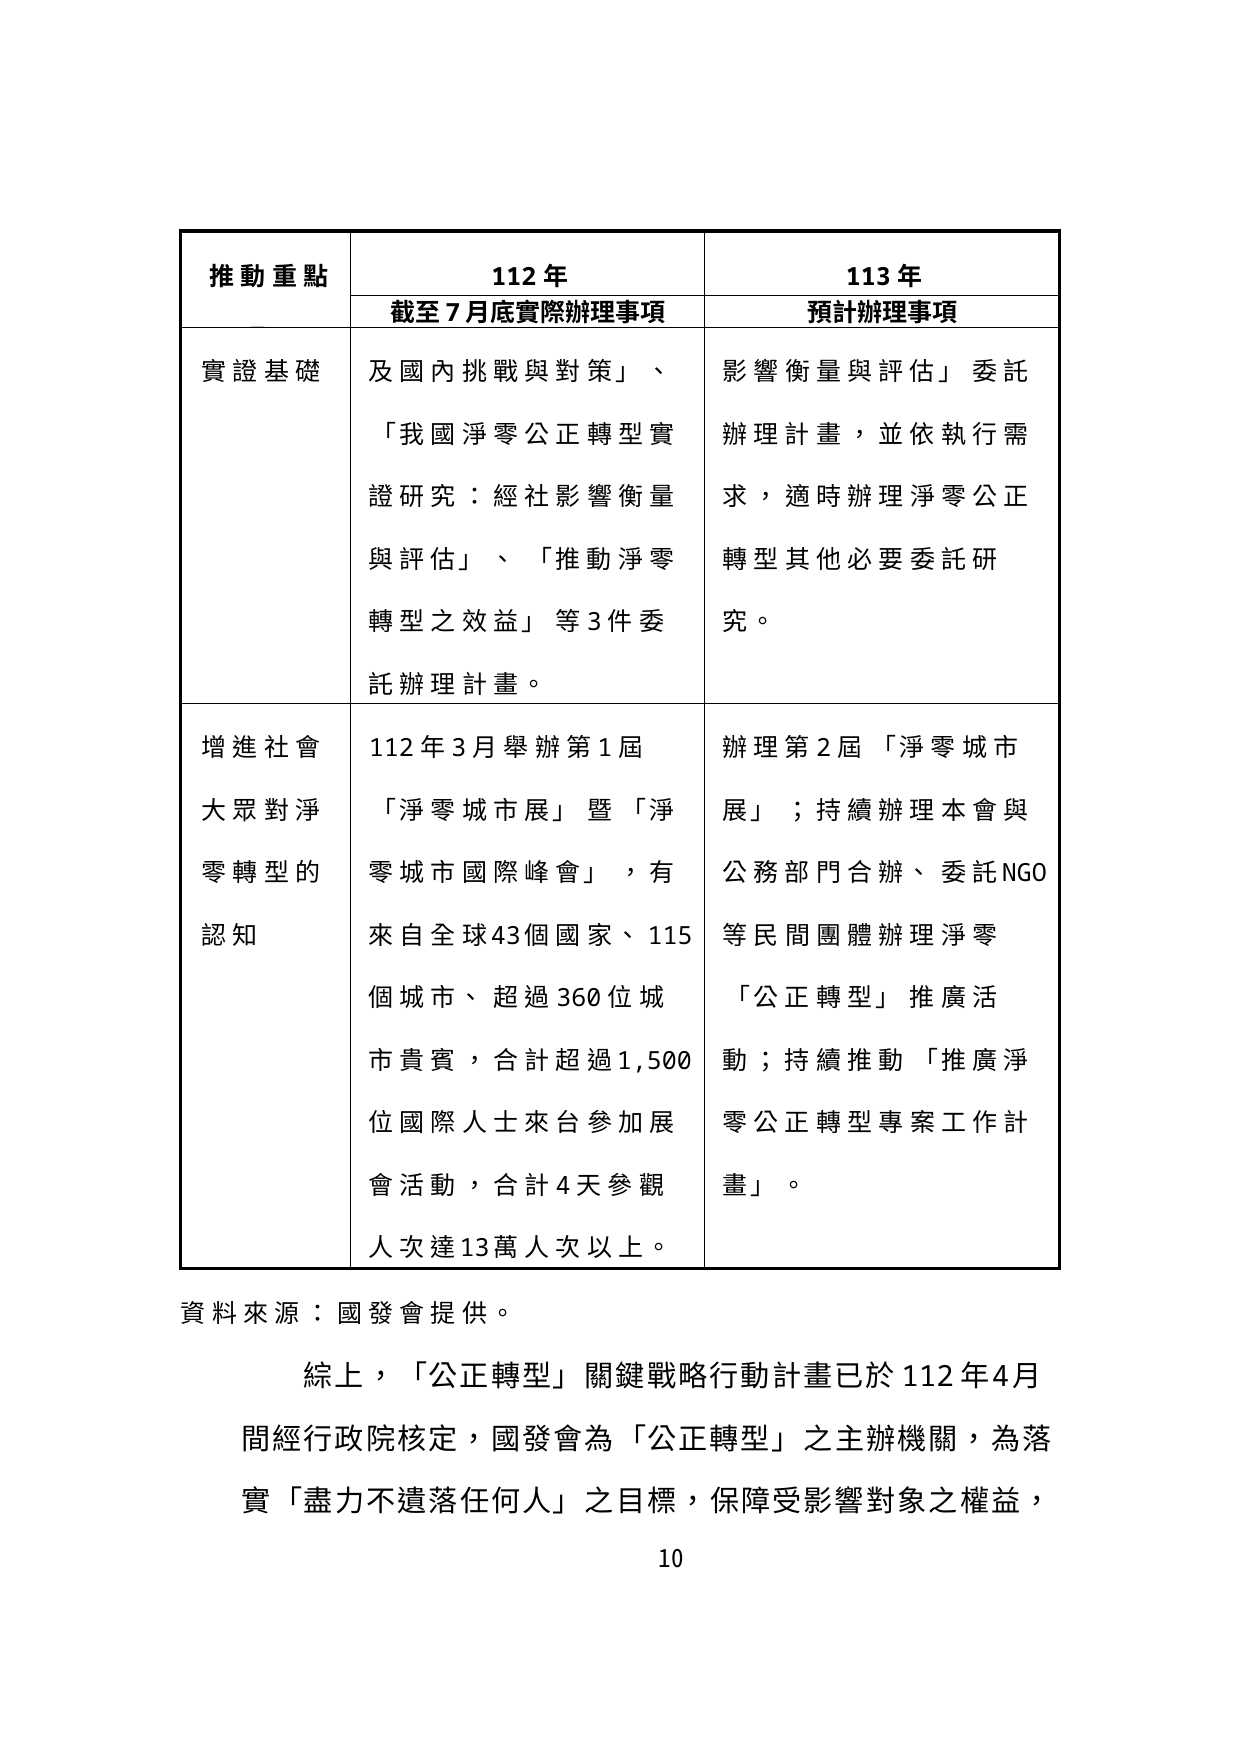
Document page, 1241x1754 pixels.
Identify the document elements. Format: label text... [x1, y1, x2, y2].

table_cell 厚植公正轉型政策實證基礎 [182, 328, 350, 703]
text 綜上，「公正轉型」關鍵戰略行動計畫已於112年4月間經行政院核定，國發會為「公正轉型」之主辦機關，為落實「盡力不遺落任何人」之目標，保障受影響對象之權益， [236, 1332, 1063, 1520]
table_header 112年 [351, 233, 704, 295]
text 資料來源：國發會提供。 [177, 1270, 1092, 1332]
table_cell 增進社會大眾對淨零轉型的認知 [182, 704, 350, 1267]
table_header 113年 [705, 233, 1058, 295]
table_cell 及國內挑戰與對策」、「我國淨零公正轉型實證研究：經社影響衡量與評估」、「推動淨零轉型之效益」等3件委託辦理計畫。 [351, 328, 704, 703]
table_cell 辦理第2屆「淨零城市展」；持續辦理本會與公務部門合辦、委託NGO等民間團體辦理淨零「公正轉型」推廣活動；持續推動「推廣淨零公正轉型專案工作計畫」。 [705, 704, 1058, 1267]
table_header 推動重點 項目 [182, 233, 350, 327]
table_cell 截至7月底實際辦理事項 [351, 296, 704, 327]
table_cell 112年3月舉辦第1屆「淨零城市展」暨「淨零城市國際峰會」，有來自全球43個國家、115個城市、超過360位城市貴賓，合計超過1,500位國際人士來台參加展會活動，合計4天參觀人次達13萬人次以上。 [351, 704, 704, 1267]
table_cell 預計辦理事項 [705, 296, 1058, 327]
table_cell 影響衡量與評估」委託辦理計畫，並依執行需求，適時辦理淨零公正轉型其他必要委託研究。 [705, 328, 1058, 703]
